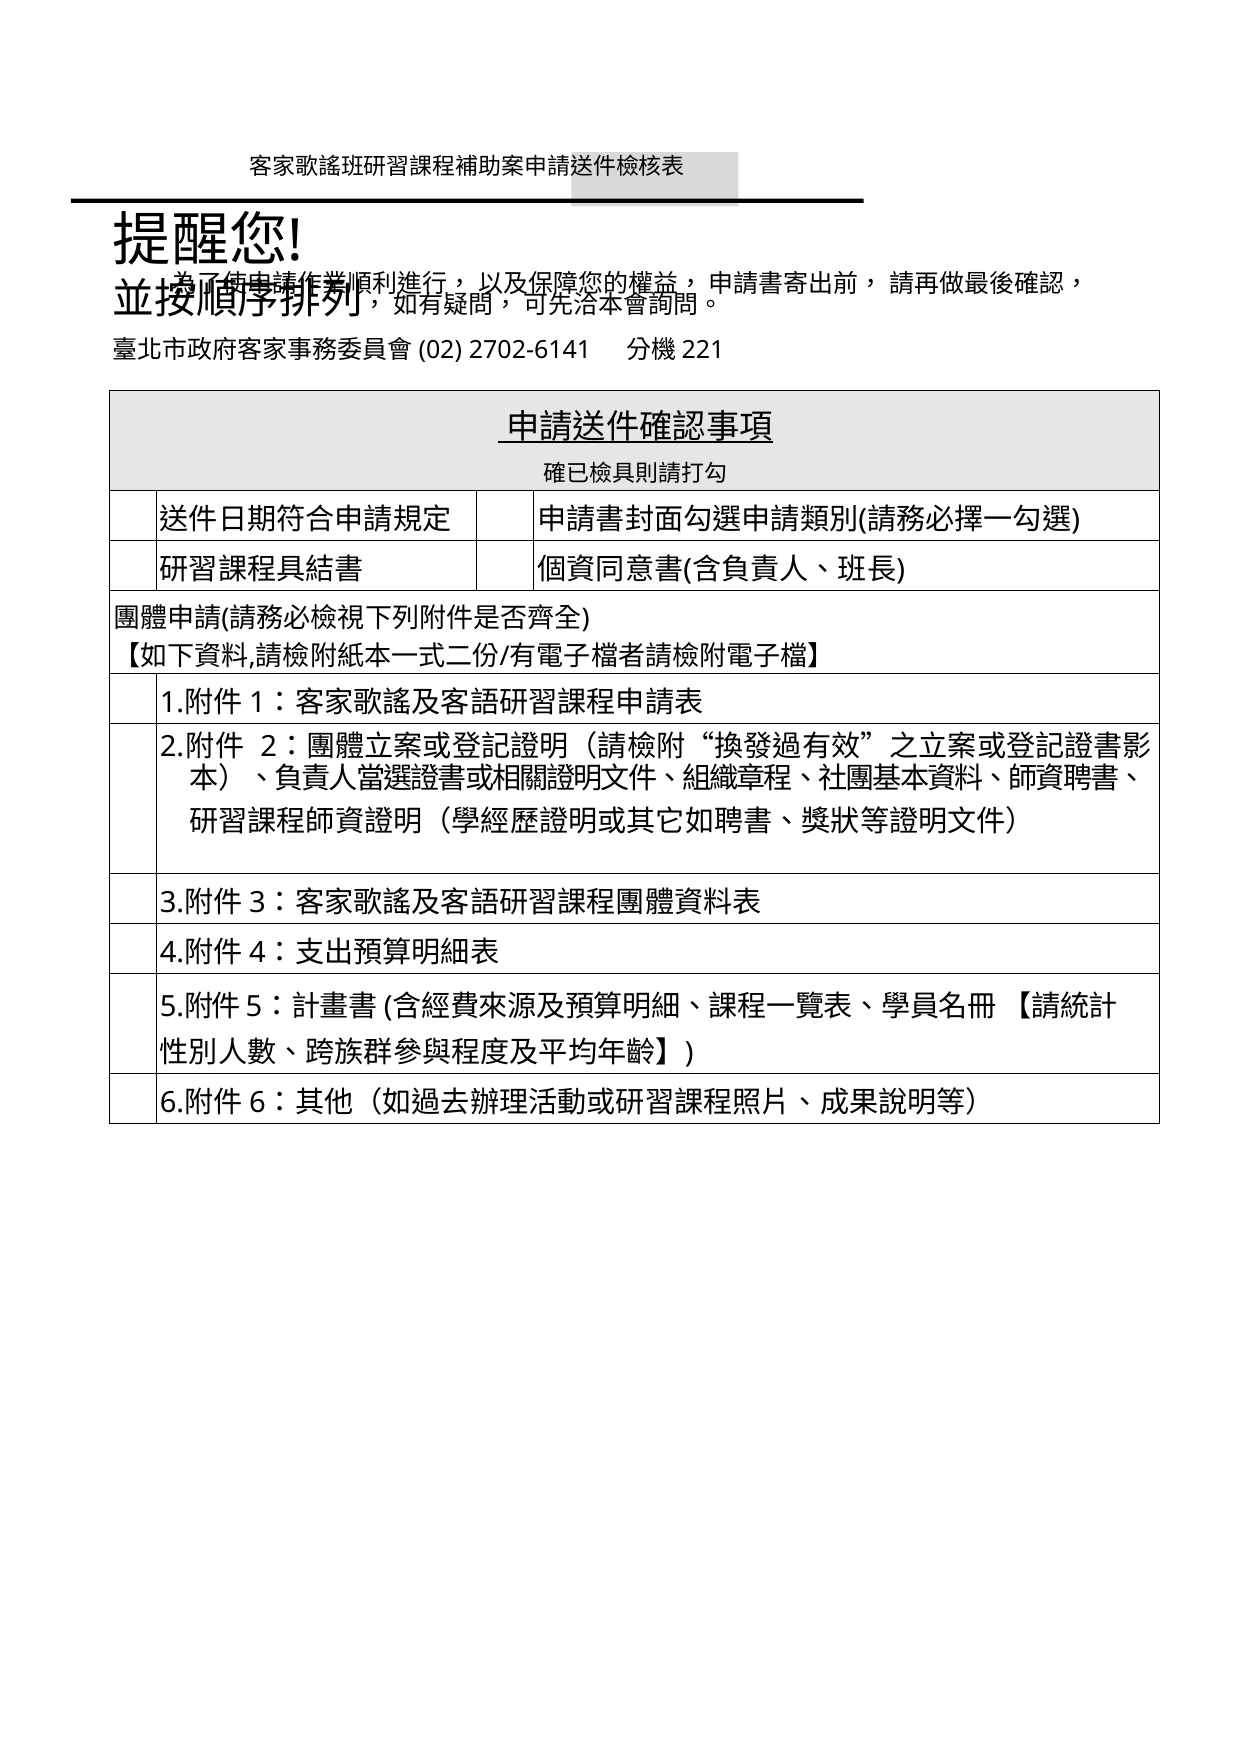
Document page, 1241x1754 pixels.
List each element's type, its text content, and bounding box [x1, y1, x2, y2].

table_cell [110, 724, 156, 873]
table_cell [110, 924, 156, 973]
table_cell 5.附件 5：計畫書 (含經費來源及預算明細、課程一覽表、學員名冊 【請統計 性別人數、跨族群參與程度及平均年齡】) [157, 974, 1159, 1073]
table_cell 3.附件 3：客家歌謠及客語研習課程團體資料表 [157, 874, 1159, 923]
table_cell 個資同意書(含負責人、班長) [534, 541, 1159, 590]
table_cell 研習課程具結書 [157, 541, 476, 590]
table_cell 4.附件 4：支出預算明細表 [157, 924, 1159, 973]
subtitle 提醒您! [112, 207, 1215, 274]
table_cell 6.附件 6：其他（如過去辦理活動或研習課程照片、成果說明等） [157, 1074, 1159, 1123]
text 臺北市政府客家事務委員會 (02) 2702-6141 分機 221 [112, 326, 1215, 366]
text 為了使申請作業順利進行， 以及保障您的權益， 申請書寄出前， 請再做最後確認， 並按順序排列， 如有疑問， 可先洽本會詢問。 [112, 278, 1122, 326]
table_cell 申請書封面勾選申請類別(請務必擇一勾選) [534, 491, 1159, 540]
table_cell [110, 1074, 156, 1123]
table_cell [110, 541, 156, 590]
table_cell 團體申請(請務必檢視下列附件是否齊全) 【如下資料,請檢附紙本一式二份/有電子檔者請檢附電子檔】 [110, 591, 1159, 673]
table_header 申請送件確認事項 確已檢具則請打勾 [110, 391, 1159, 490]
table_cell 1.附件 1：客家歌謠及客語研習課程申請表 [157, 674, 1159, 723]
table_cell [110, 491, 156, 540]
table_cell 送件日期符合申請規定 [157, 491, 476, 540]
table_cell [477, 541, 533, 590]
table_cell [110, 874, 156, 923]
table_cell [110, 974, 156, 1073]
table_cell [477, 491, 533, 540]
table_cell [110, 674, 156, 723]
table_cell 2.附件 2：團體立案或登記證明（請檢附“換發過有效”之立案或登記證書影本）、負責人當選證書或相關證明文件、組織章程、社團基本資料、師資聘書、 研習課程師資證明（學經歷證明或其它如聘書、獎狀等證明文件） [157, 724, 1159, 873]
